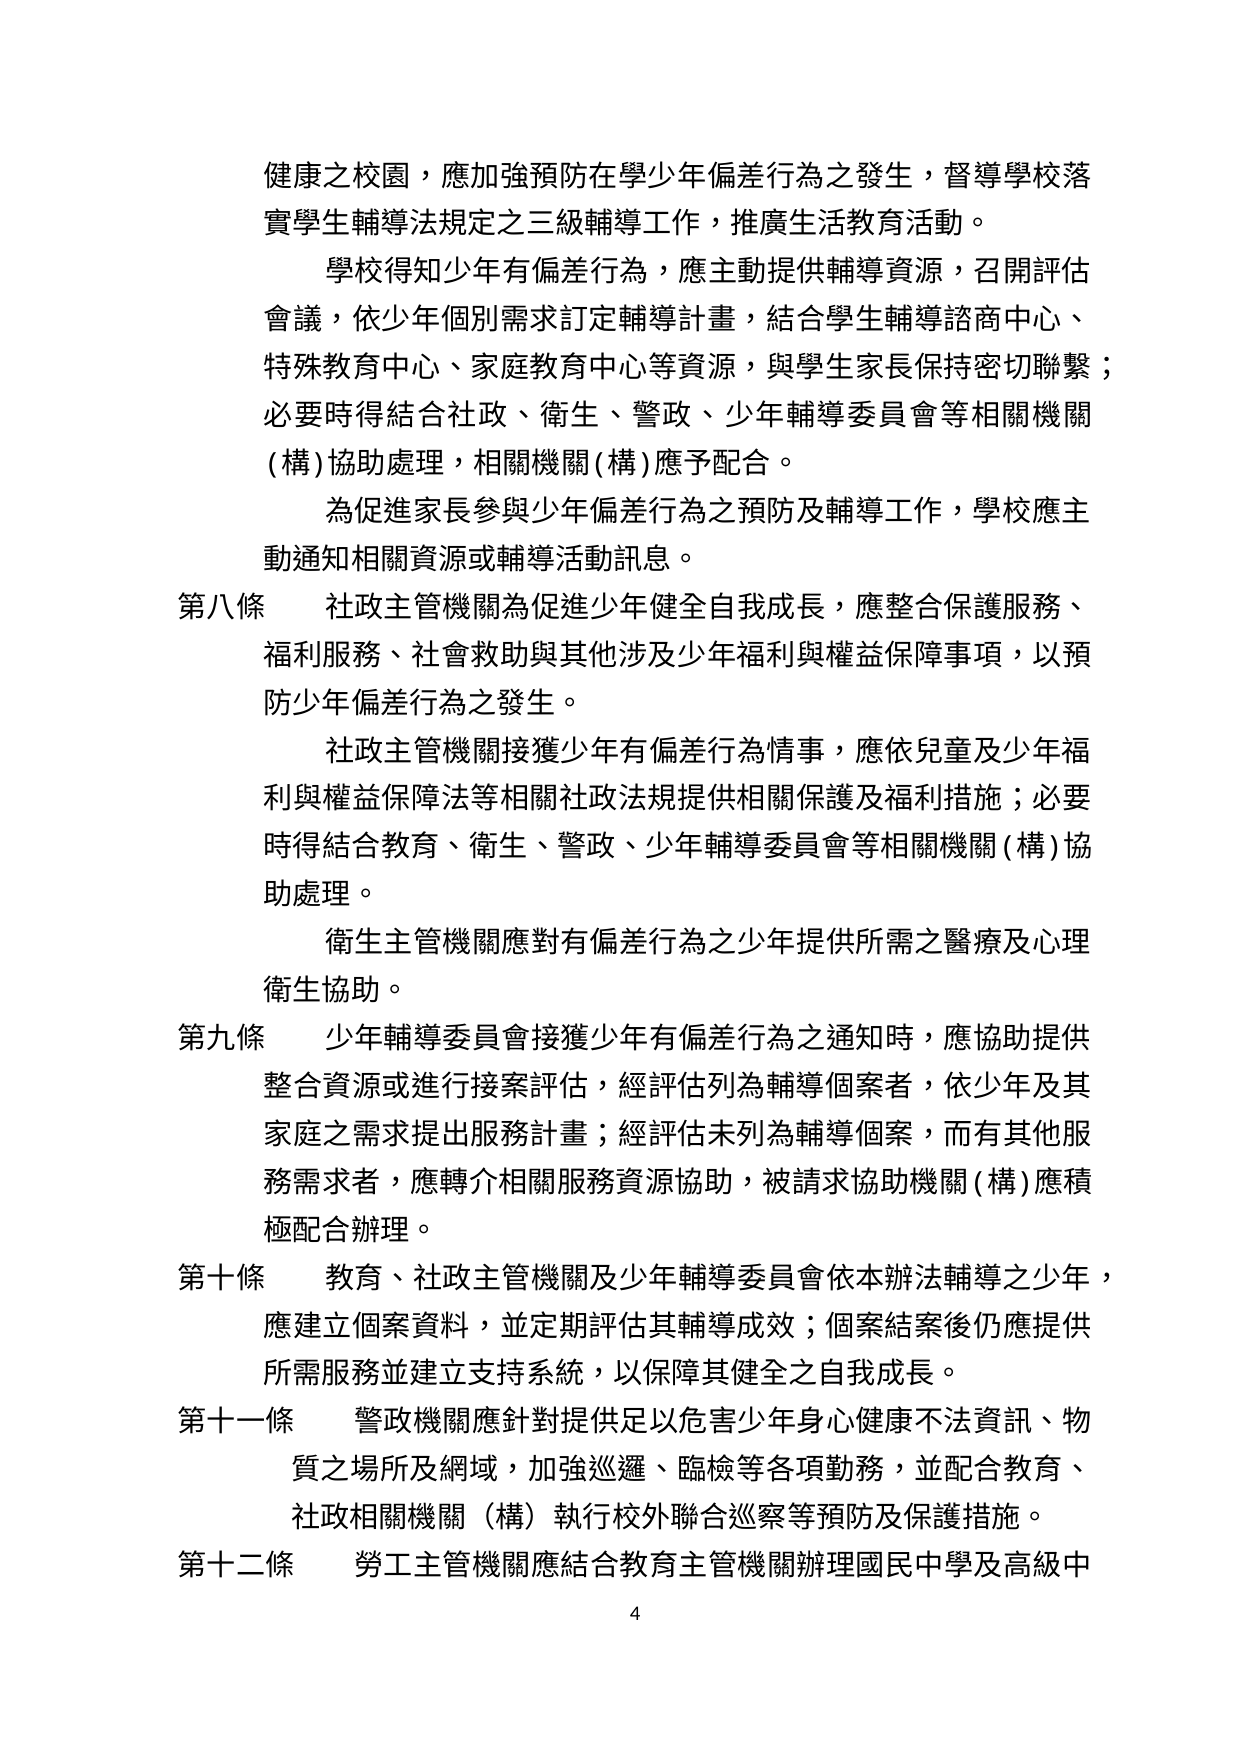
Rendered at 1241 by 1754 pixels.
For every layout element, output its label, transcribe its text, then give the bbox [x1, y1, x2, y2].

text 社政主管機關接獲少年有偏差行為情事，應依兒童及少年福利與權益保障法等相關社政法規提供相關保護及福利措施；必要時得結合教育、衛生、警政、少年輔導委員會等相關機關(構)協助處理。 [177, 723, 1092, 914]
text 第十二條 勞工主管機關應結合教育主管機關辦理國民中學及高級中 [177, 1537, 1092, 1585]
text 第八條 社政主管機關為促進少年健全自我成長，應整合保護服務、福利服務、社會救助與其他涉及少年福利與權益保障事項，以預防少年偏差行為之發生。 [177, 579, 1092, 723]
text 學校得知少年有偏差行為，應主動提供輔導資源，召開評估會議，依少年個別需求訂定輔導計畫，結合學生輔導諮商中心、特殊教育中心、家庭教育中心等資源，與學生家長保持密切聯繫；必要時得結合社政、衛生、警政、少年輔導委員會等相關機關(構)協助處理，相關機關(構)應予配合。 [177, 243, 1092, 483]
text 健康之校園，應加強預防在學少年偏差行為之發生，督導學校落實學生輔導法規定之三級輔導工作，推廣生活教育活動。 [177, 148, 1092, 243]
text 衛生主管機關應對有偏差行為之少年提供所需之醫療及心理衛生協助。 [177, 914, 1092, 1010]
text 第十條 教育、社政主管機關及少年輔導委員會依本辦法輔導之少年，應建立個案資料，並定期評估其輔導成效；個案結案後仍應提供所需服務並建立支持系統，以保障其健全之自我成長。 [177, 1250, 1092, 1393]
text 第九條 少年輔導委員會接獲少年有偏差行為之通知時，應協助提供整合資源或進行接案評估，經評估列為輔導個案者，依少年及其家庭之需求提出服務計畫；經評估未列為輔導個案，而有其他服務需求者，應轉介相關服務資源協助，被請求協助機關(構)應積極配合辦理。 [177, 1010, 1092, 1250]
text 為促進家長參與少年偏差行為之預防及輔導工作，學校應主動通知相關資源或輔導活動訊息。 [177, 483, 1092, 579]
text 第十一條 警政機關應針對提供足以危害少年身心健康不法資訊、物質之場所及網域，加強巡邏、臨檢等各項勤務，並配合教育、社政相關機關（構）執行校外聯合巡察等預防及保護措施。 [177, 1393, 1092, 1537]
